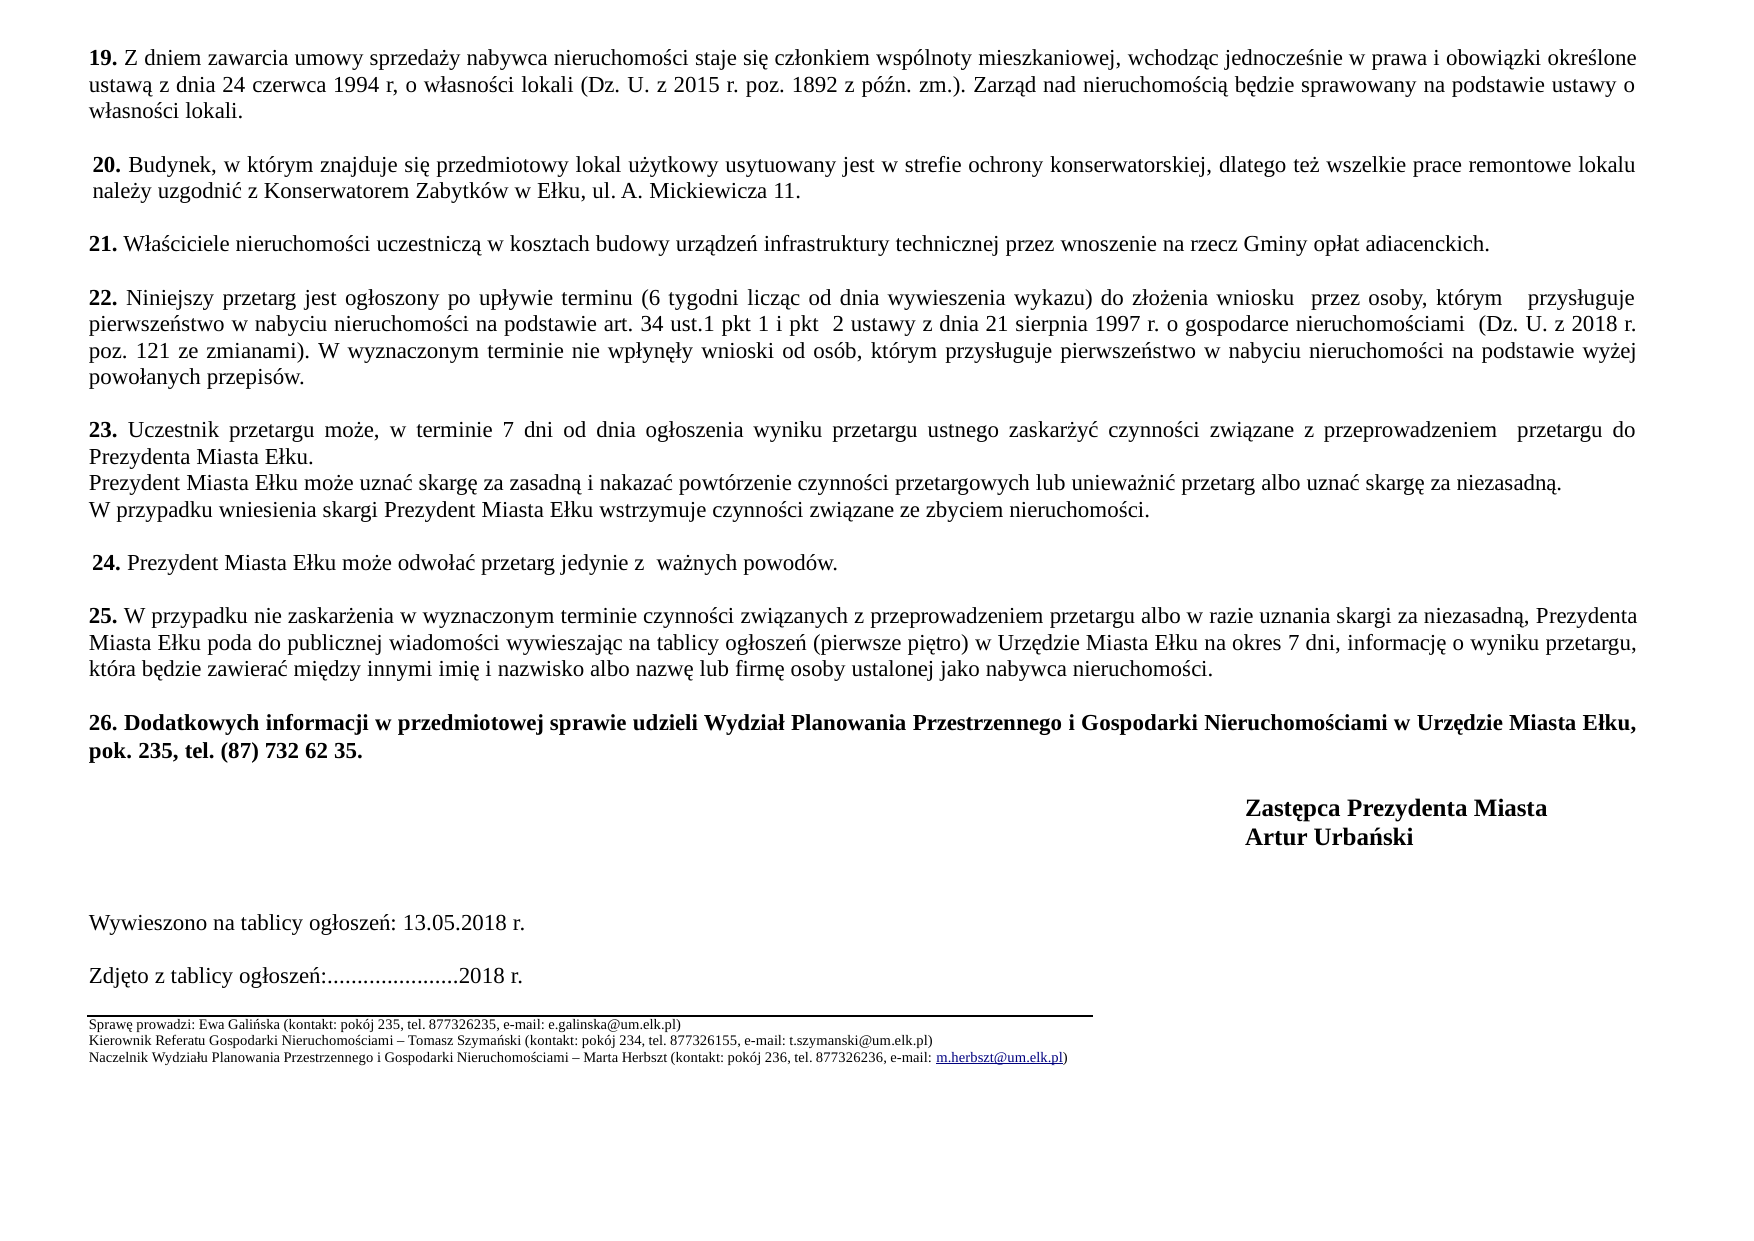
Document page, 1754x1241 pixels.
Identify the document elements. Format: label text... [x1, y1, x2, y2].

text Naczelnik Wydziału Planowania Przestrzennego i Gospodarki Nieruchomościami – Marta Herbszt (kontakt: pokój 236, tel. 877326236, e-mail: m.herbszt@um.elk.pl) [89, 1049, 1639, 1065]
text 25. W przypadku nie zaskarżenia w wyznaczonym terminie czynności związanych z przeprowadzeniem przetargu albo w razie uznania skargi za niezasadną, Prezydenta Miasta Ełku poda do publicznej wiadomości wywieszając na tablicy ogłoszeń (pierwsze piętro) w Urzędzie Miasta Ełku na okres 7 dni, informację o wyniku przetargu, która będzie zawierać między innymi imię i nazwisko albo nazwę lub firmę osoby ustalonej jako nabywca nieruchomości. [89, 602, 1639, 682]
text W przypadku wniesienia skargi Prezydent Miasta Ełku wstrzymuje czynności związane ze zbyciem nieruchomości. [89, 496, 1639, 522]
text 26. Dodatkowych informacji w przedmiotowej sprawie udzieli Wydział Planowania Przestrzennego i Gospodarki Nieruchomościami w Urzędzie Miasta Ełku, pok. 235, tel. (87) 732 62 35. [89, 708, 1639, 764]
text Zastępca Prezydenta Miasta [1245, 793, 1639, 822]
text Wywieszono na tablicy ogłoszeń: 13.05.2018 r. [89, 909, 1639, 936]
text 24. Prezydent Miasta Ełku może odwołać przetarg jedynie z ważnych powodów. [92, 549, 1639, 576]
text 23. Uczestnik przetargu może, w terminie 7 dni od dnia ogłoszenia wyniku przetargu ustnego zaskarżyć czynności związane z przeprowadzeniem przetargu do Prezydenta Miasta Ełku. [89, 416, 1639, 469]
text 20. Budynek, w którym znajduje się przedmiotowy lokal użytkowy usytuowany jest w strefie ochrony konserwatorskiej, dlatego też wszelkie prace remontowe lokalu należy uzgodnić z Konserwatorem Zabytków w Ełku, ul. A. Mickiewicza 11. [92, 151, 1639, 204]
text Artur Urbański [1245, 822, 1639, 851]
text 22. Niniejszy przetarg jest ogłoszony po upływie terminu (6 tygodni licząc od dnia wywieszenia wykazu) do złożenia wniosku przez osoby, którym przysługuje pierwszeństwo w nabyciu nieruchomości na podstawie art. 34 ust.1 pkt 1 i pkt 2 ustawy z dnia 21 sierpnia 1997 r. o gospodarce nieruchomościami (Dz. U. z 2018 r. poz. 121 ze zmianami). W wyznaczonym terminie nie wpłynęły wnioski od osób, którym przysługuje pierwszeństwo w nabyciu nieruchomości na podstawie wyżej powołanych przepisów. [89, 283, 1639, 389]
text Sprawę prowadzi: Ewa Galińska (kontakt: pokój 235, tel. 877326235, e-mail: e.galinska@um.elk.pl) [89, 1016, 1639, 1032]
text Prezydent Miasta Ełku może uznać skargę za zasadną i nakazać powtórzenie czynności przetargowych lub unieważnić przetarg albo uznać skargę za niezasadną. [89, 469, 1639, 496]
text 19. Z dniem zawarcia umowy sprzedaży nabywca nieruchomości staje się członkiem wspólnoty mieszkaniowej, wchodząc jednocześnie w prawa i obowiązki określone ustawą z dnia 24 czerwca 1994 r, o własności lokali (Dz. U. z 2015 r. poz. 1892 z późn. zm.). Zarząd nad nieruchomością będzie sprawowany na podstawie ustawy o własności lokali. [89, 44, 1639, 124]
text Zdjęto z tablicy ogłoszeń:......................2018 r. [89, 962, 1639, 989]
text Kierownik Referatu Gospodarki Nieruchomościami – Tomasz Szymański (kontakt: pokój 234, tel. 877326155, e-mail: t.szymanski@um.elk.pl) [89, 1032, 1639, 1049]
text 21. Właściciele nieruchomości uczestniczą w kosztach budowy urządzeń infrastruktury technicznej przez wnoszenie na rzecz Gminy opłat adiacenckich. [89, 230, 1639, 257]
